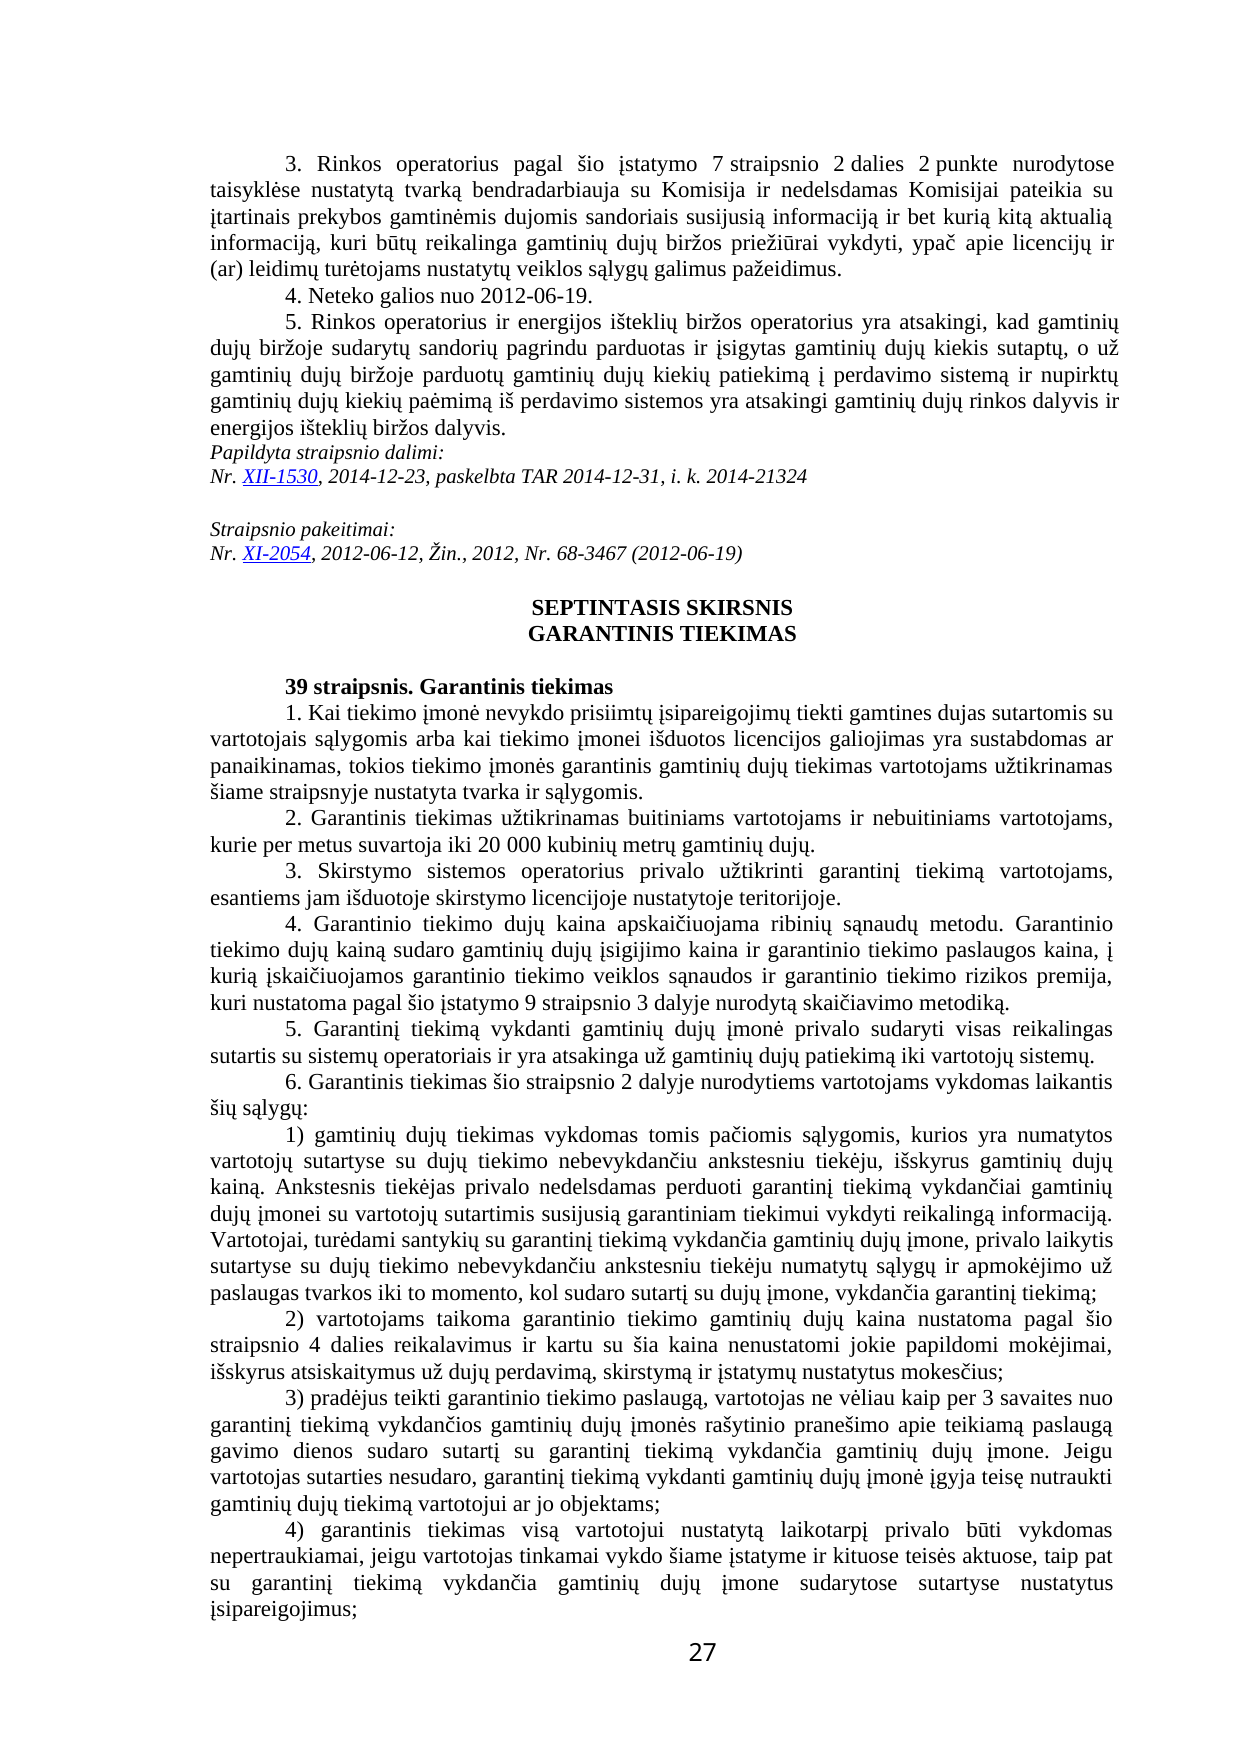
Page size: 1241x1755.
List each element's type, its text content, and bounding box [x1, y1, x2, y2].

text SEPTINTASIS SKIRSNIS [210, 594, 1114, 620]
text 4) garantinis tiekimas visą vartotojui nustatytą laikotarpį privalo būti vykdomas nepertraukiamai, jeigu vartotojas tinkamai vykdo šiame įstatyme ir kituose teisės aktuose, taip pat su garantinį tiekimą vykdančia gamtinių dujų įmone sudarytose sutartyse nustatytus įsipareigojimus; [210, 1516, 1114, 1621]
text 2. Garantinis tiekimas užtikrinamas buitiniams vartotojams ir nebuitiniams vartotojams, kurie per metus suvartoja iki 20 000 kubinių metrų gamtinių dujų. [210, 804, 1114, 857]
text 6. Garantinis tiekimas šio straipsnio 2 dalyje nurodytiems vartotojams vykdomas laikantis šių sąlygų: [210, 1068, 1114, 1121]
text 2) vartotojams taikoma garantinio tiekimo gamtinių dujų kaina nustatoma pagal šio straipsnio 4 dalies reikalavimus ir kartu su šia kaina nenustatomi jokie papildomi mokėjimai, išskyrus atsiskaitymus už dujų perdavimą, skirstymą ir įstatymų nustatytus mokesčius; [210, 1305, 1114, 1384]
text Nr. XI-2054, 2012-06-12, Žin., 2012, Nr. 68-3467 (2012-06-19) [210, 541, 1120, 565]
text 39 straipsnis. Garantinis tiekimas [210, 673, 1114, 699]
text Straipsnio pakeitimai: [210, 517, 1120, 541]
text 5. Garantinį tiekimą vykdanti gamtinių dujų įmonė privalo sudaryti visas reikalingas sutartis su sistemų operatoriais ir yra atsakinga už gamtinių dujų patiekimą iki vartotojų sistemų. [210, 1015, 1114, 1068]
text 1. Kai tiekimo įmonė nevykdo prisiimtų įsipareigojimų tiekti gamtines dujas sutartomis su vartotojais sąlygomis arba kai tiekimo įmonei išduotos licencijos galiojimas yra sustabdomas ar panaikinamas, tokios tiekimo įmonės garantinis gamtinių dujų tiekimas vartotojams užtikrinamas šiame straipsnyje nustatyta tvarka ir sąlygomis. [210, 699, 1114, 804]
text 5. Rinkos operatorius ir energijos išteklių biržos operatorius yra atsakingi, kad gamtinių dujų biržoje sudarytų sandorių pagrindu parduotas ir įsigytas gamtinių dujų kiekis sutaptų, o už gamtinių dujų biržoje parduotų gamtinių dujų kiekių patiekimą į perdavimo sistemą ir nupirktų gamtinių dujų kiekių paėmimą iš perdavimo sistemos yra atsakingi gamtinių dujų rinkos dalyvis ir energijos išteklių biržos dalyvis. [210, 308, 1120, 440]
text Papildyta straipsnio dalimi: [210, 440, 1120, 464]
text 4. Garantinio tiekimo dujų kaina apskaičiuojama ribinių sąnaudų metodu. Garantinio tiekimo dujų kainą sudaro gamtinių dujų įsigijimo kaina ir garantinio tiekimo paslaugos kaina, į kurią įskaičiuojamos garantinio tiekimo veiklos sąnaudos ir garantinio tiekimo rizikos premija, kuri nustatoma pagal šio įstatymo 9 straipsnio 3 dalyje nurodytą skaičiavimo metodiką. [210, 910, 1114, 1015]
text GARANTINIS TIEKIMAS [210, 620, 1114, 646]
text 3. Rinkos operatorius pagal šio įstatymo 7 straipsnio 2 dalies 2 punkte nurodytose taisyklėse nustatytą tvarką bendradarbiauja su Komisija ir nedelsdamas Komisijai pateikia su įtartinais prekybos gamtinėmis dujomis sandoriais susijusią informaciją ir bet kurią kitą aktualią informaciją, kuri būtų reikalinga gamtinių dujų biržos priežiūrai vykdyti, ypač apie licencijų ir (ar) leidimų turėtojams nustatytų veiklos sąlygų galimus pažeidimus. [210, 150, 1114, 282]
text 3) pradėjus teikti garantinio tiekimo paslaugą, vartotojas ne vėliau kaip per 3 savaites nuo garantinį tiekimą vykdančios gamtinių dujų įmonės rašytinio pranešimo apie teikiamą paslaugą gavimo dienos sudaro sutartį su garantinį tiekimą vykdančia gamtinių dujų įmone. Jeigu vartotojas sutarties nesudaro, garantinį tiekimą vykdanti gamtinių dujų įmonė įgyja teisę nutraukti gamtinių dujų tiekimą vartotojui ar jo objektams; [210, 1384, 1114, 1516]
text 4. Neteko galios nuo 2012-06-19. [210, 282, 1114, 308]
text 1) gamtinių dujų tiekimas vykdomas tomis pačiomis sąlygomis, kurios yra numatytos vartotojų sutartyse su dujų tiekimo nebevykdančiu ankstesniu tiekėju, išskyrus gamtinių dujų kainą. Ankstesnis tiekėjas privalo nedelsdamas perduoti garantinį tiekimą vykdančiai gamtinių dujų įmonei su vartotojų sutartimis susijusią garantiniam tiekimui vykdyti reikalingą informaciją. Vartotojai, turėdami santykių su garantinį tiekimą vykdančia gamtinių dujų įmone, privalo laikytis sutartyse su dujų tiekimo nebevykdančiu ankstesniu tiekėju numatytų sąlygų ir apmokėjimo už paslaugas tvarkos iki to momento, kol sudaro sutartį su dujų įmone, vykdančia garantinį tiekimą; [210, 1121, 1114, 1305]
text Nr. XII-1530, 2014-12-23, paskelbta TAR 2014-12-31, i. k. 2014-21324 [210, 464, 1120, 488]
text 3. Skirstymo sistemos operatorius privalo užtikrinti garantinį tiekimą vartotojams, esantiems jam išduotoje skirstymo licencijoje nustatytoje teritorijoje. [210, 857, 1114, 910]
